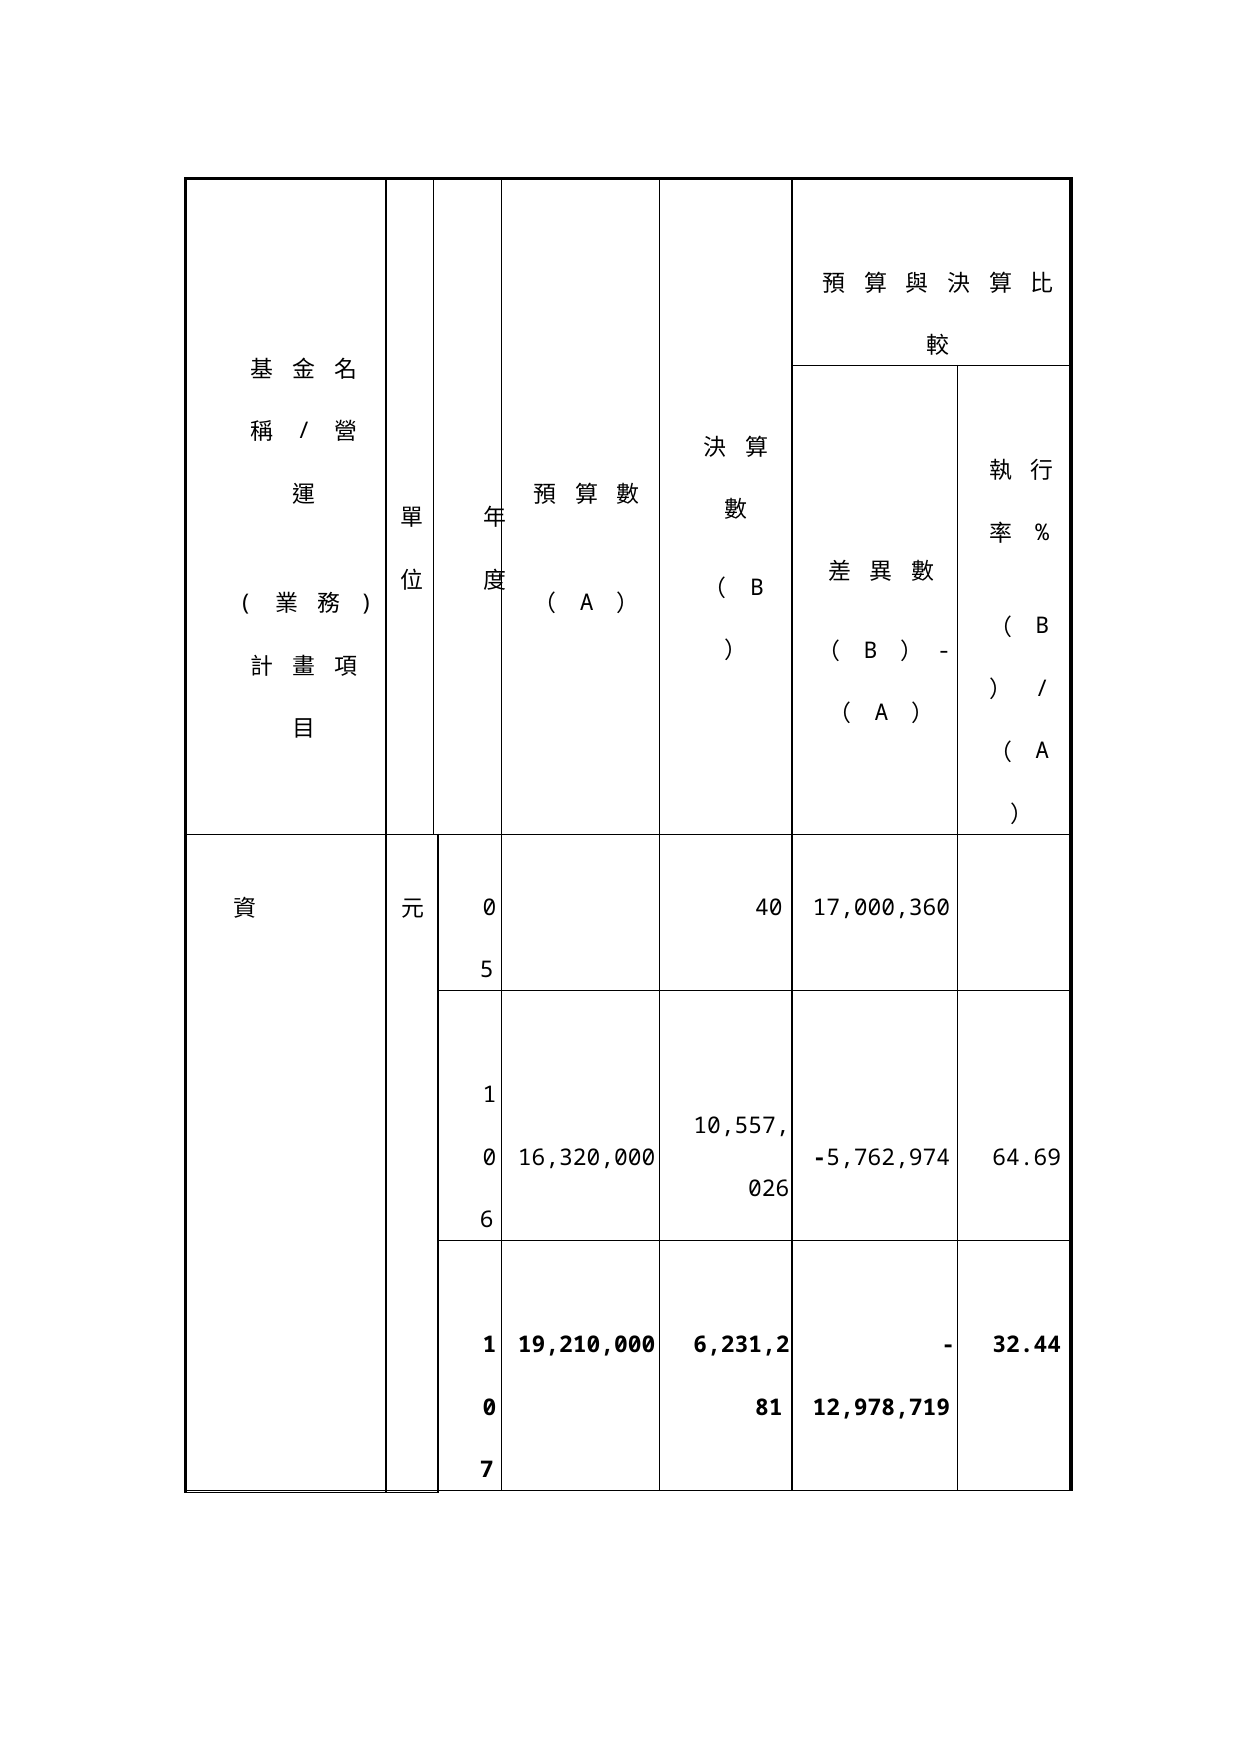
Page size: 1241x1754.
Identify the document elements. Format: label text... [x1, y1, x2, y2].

table_header 單位 [387, 180, 433, 833]
table_cell 05 [439, 835, 501, 990]
table_cell 6,231,281 [660, 1241, 791, 1490]
table_cell 資 [187, 835, 385, 1490]
table_header 預算與決算比較 [793, 180, 1069, 365]
table_cell 19,210,000 [502, 1241, 659, 1490]
table_cell [958, 835, 1069, 990]
table_cell -5,762,974 [793, 991, 957, 1240]
table_header 年度 [434, 180, 501, 833]
table_cell 10,557,026 [660, 991, 791, 1240]
table_cell 元 [387, 835, 437, 1490]
table_cell 32.44 [958, 1241, 1069, 1490]
table_cell 差異數 （B）-（A） [793, 366, 957, 833]
table_cell [502, 835, 659, 990]
table_header 基金名稱/營運 (業務)計畫項目 [187, 180, 385, 833]
table_header 預算數 （A） [502, 180, 659, 833]
table_cell 64.69 [958, 991, 1069, 1240]
table_cell 106 [439, 991, 501, 1240]
table_cell 40 [660, 835, 791, 990]
table_cell 執行率% （B）/（A） [958, 366, 1069, 833]
table_cell 107 [439, 1241, 501, 1490]
table_header 決算數 （B） [660, 180, 791, 833]
table_cell 16,320,000 [502, 991, 659, 1240]
table_cell -12,978,719 [793, 1241, 957, 1490]
table_cell -17,000,360 [793, 835, 957, 990]
